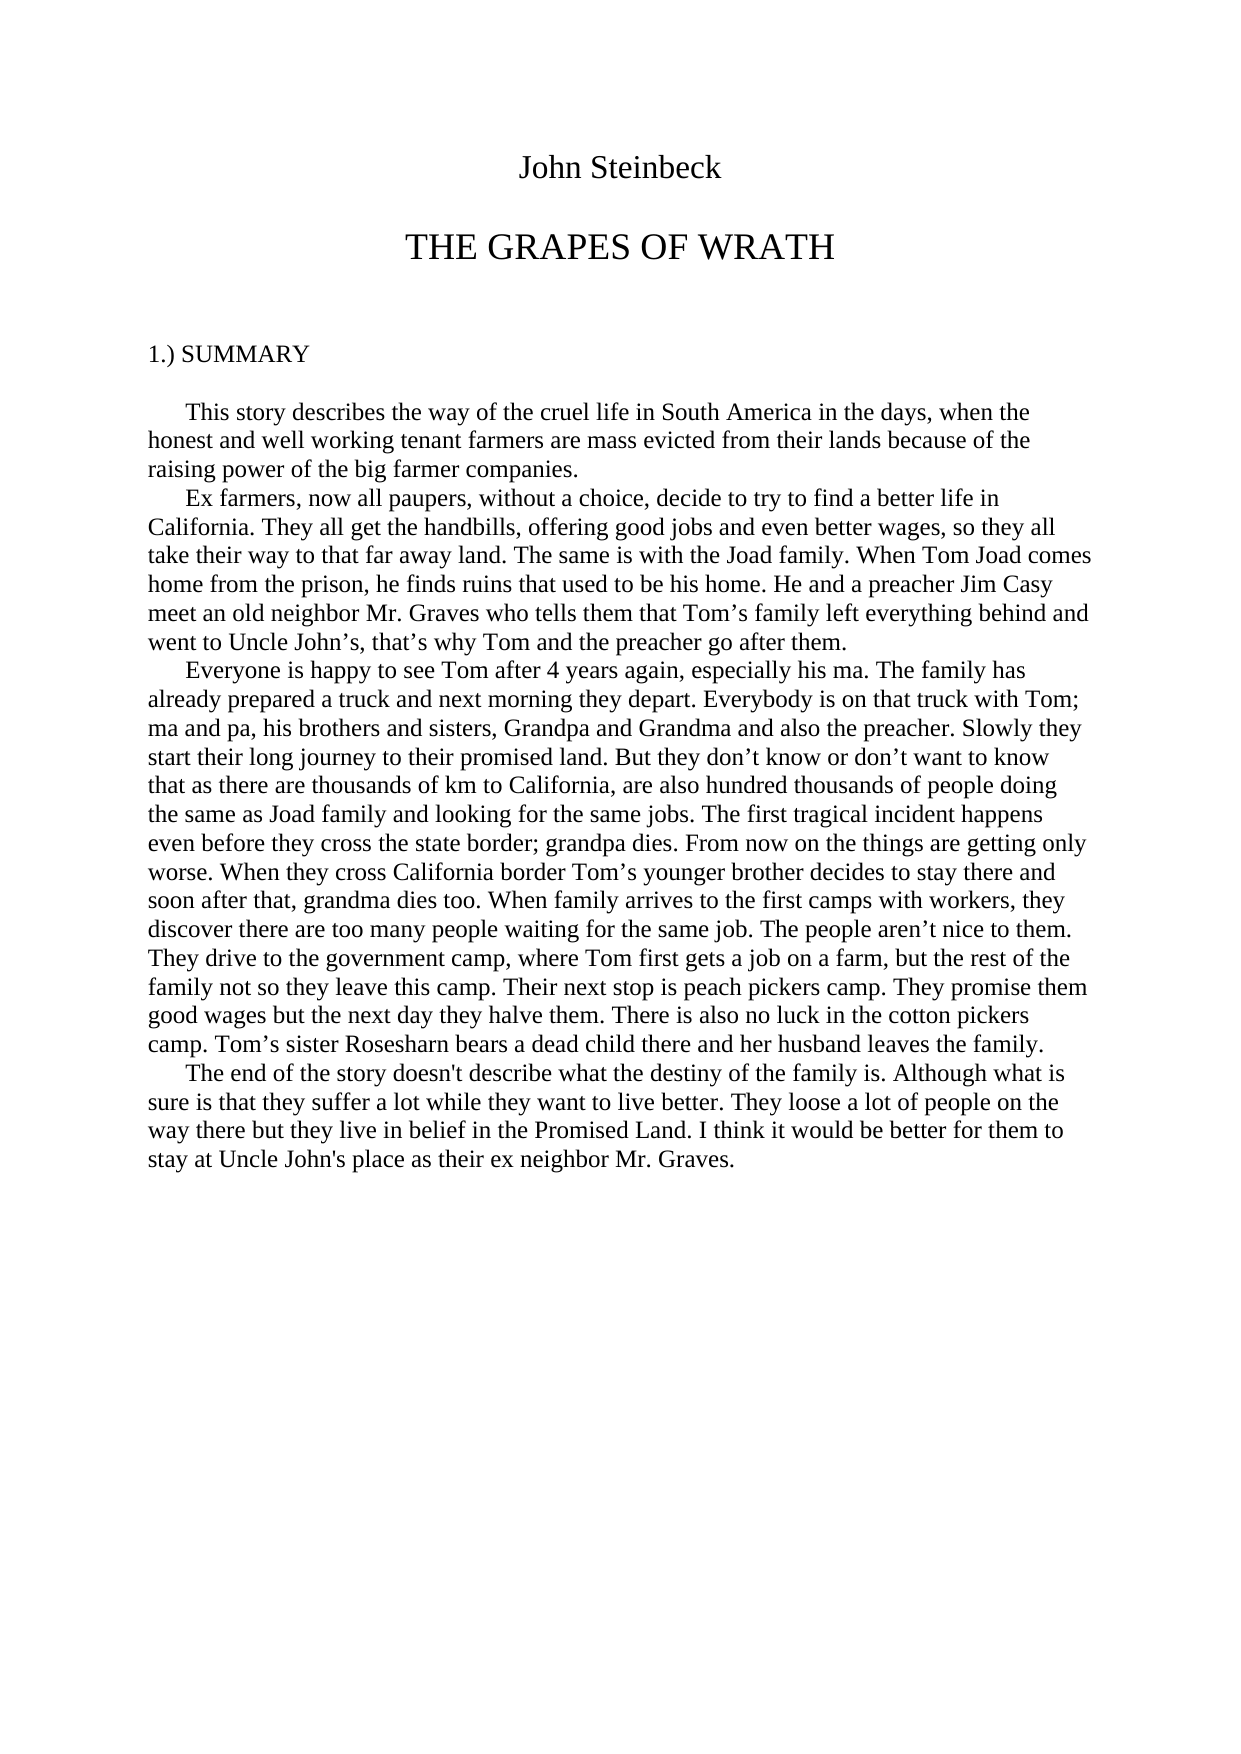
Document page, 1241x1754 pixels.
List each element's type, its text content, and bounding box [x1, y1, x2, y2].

text THE GRAPES OF WRATH [148, 224, 1093, 267]
text 1.) SUMMARY [148, 339, 1093, 368]
text John Steinbeck [148, 148, 1093, 186]
text The end of the story doesn't describe what the destiny of the family is. Although what is sure is that they suffer a lot while they want to live better. They loose a lot of people on the way there but they live in belief in the Promised Land. I think it would be better for them to stay at Uncle John's place as their ex neighbor Mr. Graves. [148, 1058, 1093, 1173]
text This story describes the way of the cruel life in South America in the days, when the honest and well working tenant farmers are mass evicted from their lands because of the raising power of the big farmer companies. [148, 397, 1093, 483]
text Everyone is happy to see Tom after 4 years again, especially his ma. The family has already prepared a truck and next morning they depart. Everybody is on that truck with Tom; ma and pa, his brothers and sisters, Grandpa and Grandma and also the preacher. Slowly they start their long journey to their promised land. But they don’t know or don’t want to know that as there are thousands of km to California, are also hundred thousands of people doing the same as Joad family and looking for the same jobs. The first tragical incident happens even before they cross the state border; grandpa dies. From now on the things are getting only worse. When they cross California border Tom’s younger brother decides to stay there and soon after that, grandma dies too. When family arrives to the first camps with workers, they discover there are too many people waiting for the same job. The people aren’t nice to them. They drive to the government camp, where Tom first gets a job on a farm, but the rest of the family not so they leave this camp. Their next stop is peach pickers camp. They promise them good wages but the next day they halve them. There is also no luck in the cotton pickers camp. Tom’s sister Rosesharn bears a dead child there and her husband leaves the family. [148, 656, 1093, 1058]
text Ex farmers, now all paupers, without a choice, decide to try to find a better life in California. They all get the handbills, offering good jobs and even better wages, so they all take their way to that far away land. The same is with the Joad family. When Tom Joad comes home from the prison, he finds ruins that used to be his home. He and a preacher Jim Casy meet an old neighbor Mr. Graves who tells them that Tom’s family left everything behind and went to Uncle John’s, that’s why Tom and the preacher go after them. [148, 483, 1093, 656]
